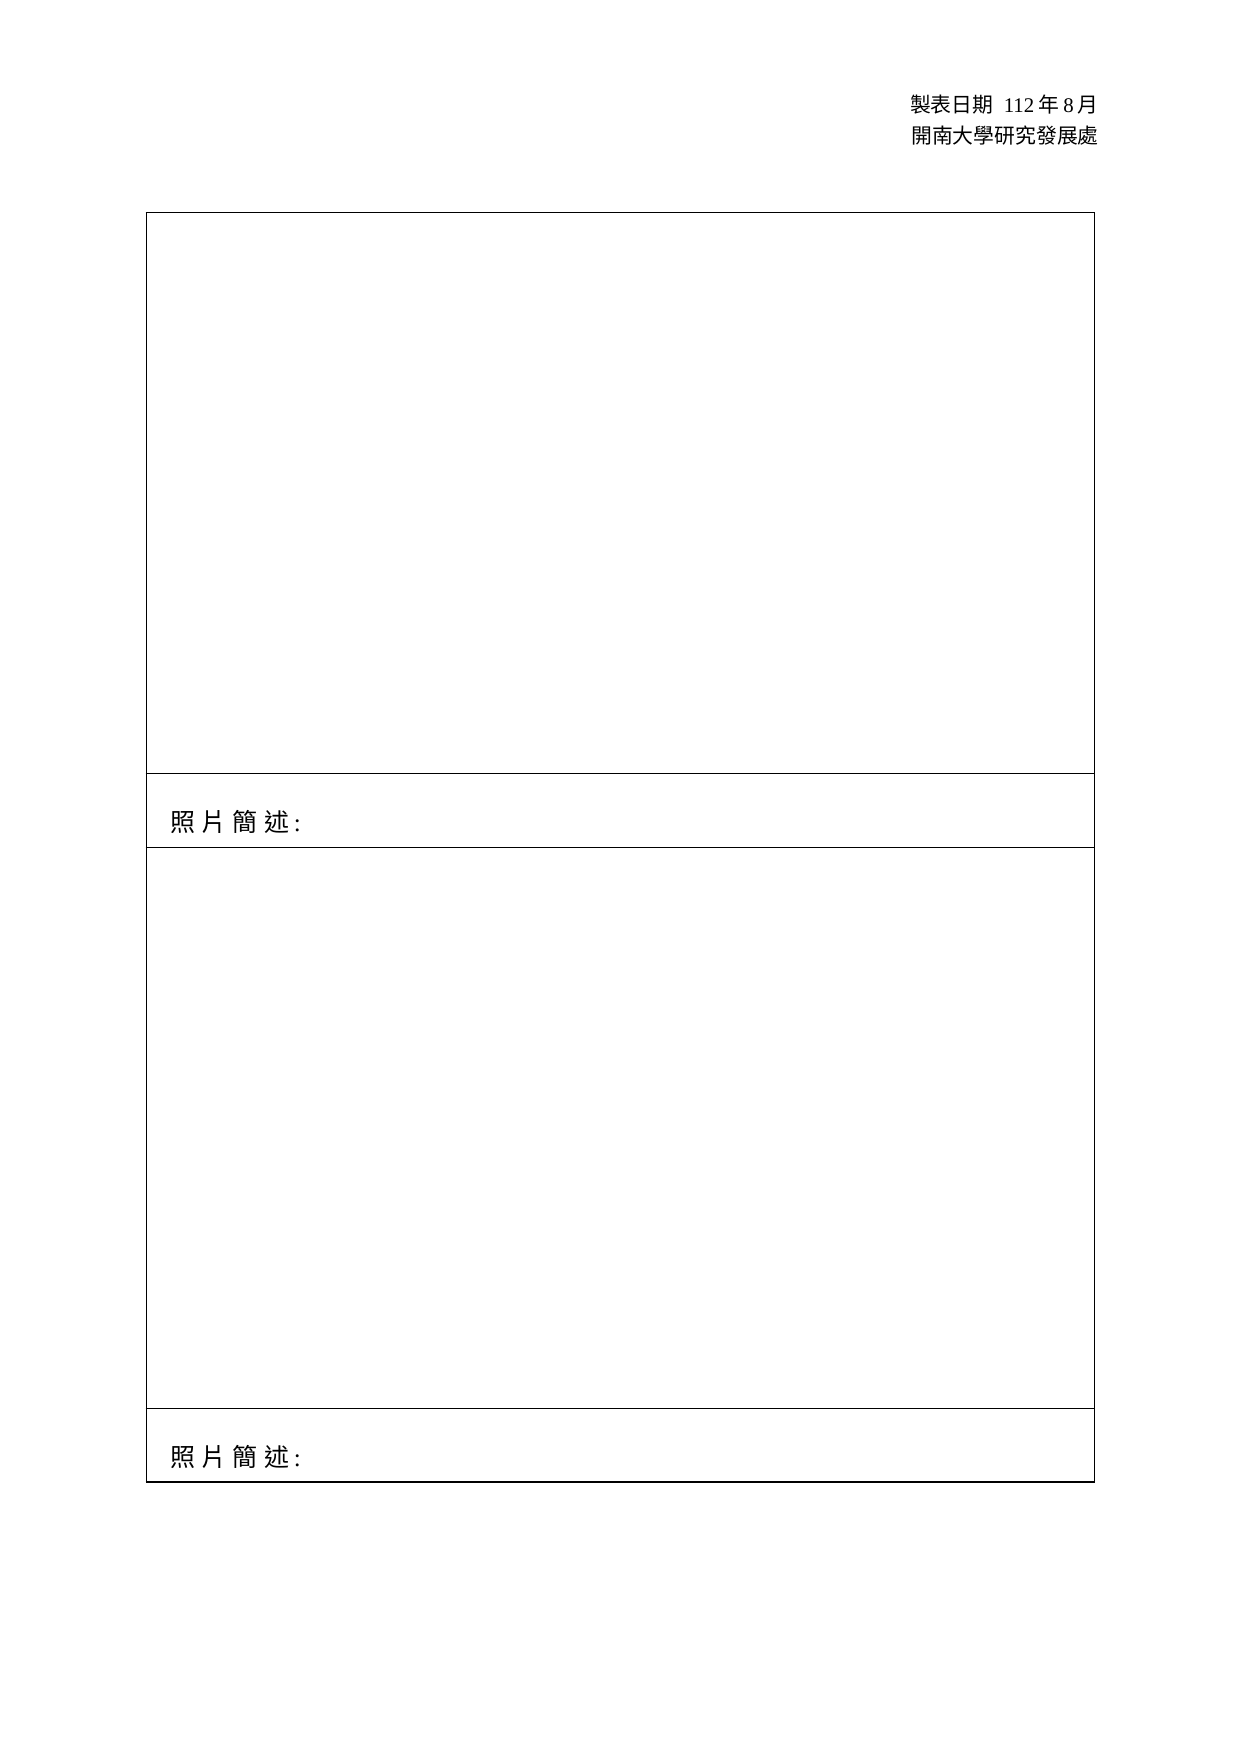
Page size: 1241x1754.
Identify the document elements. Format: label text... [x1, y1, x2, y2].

table_header [147, 213, 1094, 773]
table_cell 照片簡述: [147, 1409, 1094, 1481]
table_cell [147, 848, 1094, 1407]
table_cell 照片簡述: [147, 774, 1094, 847]
